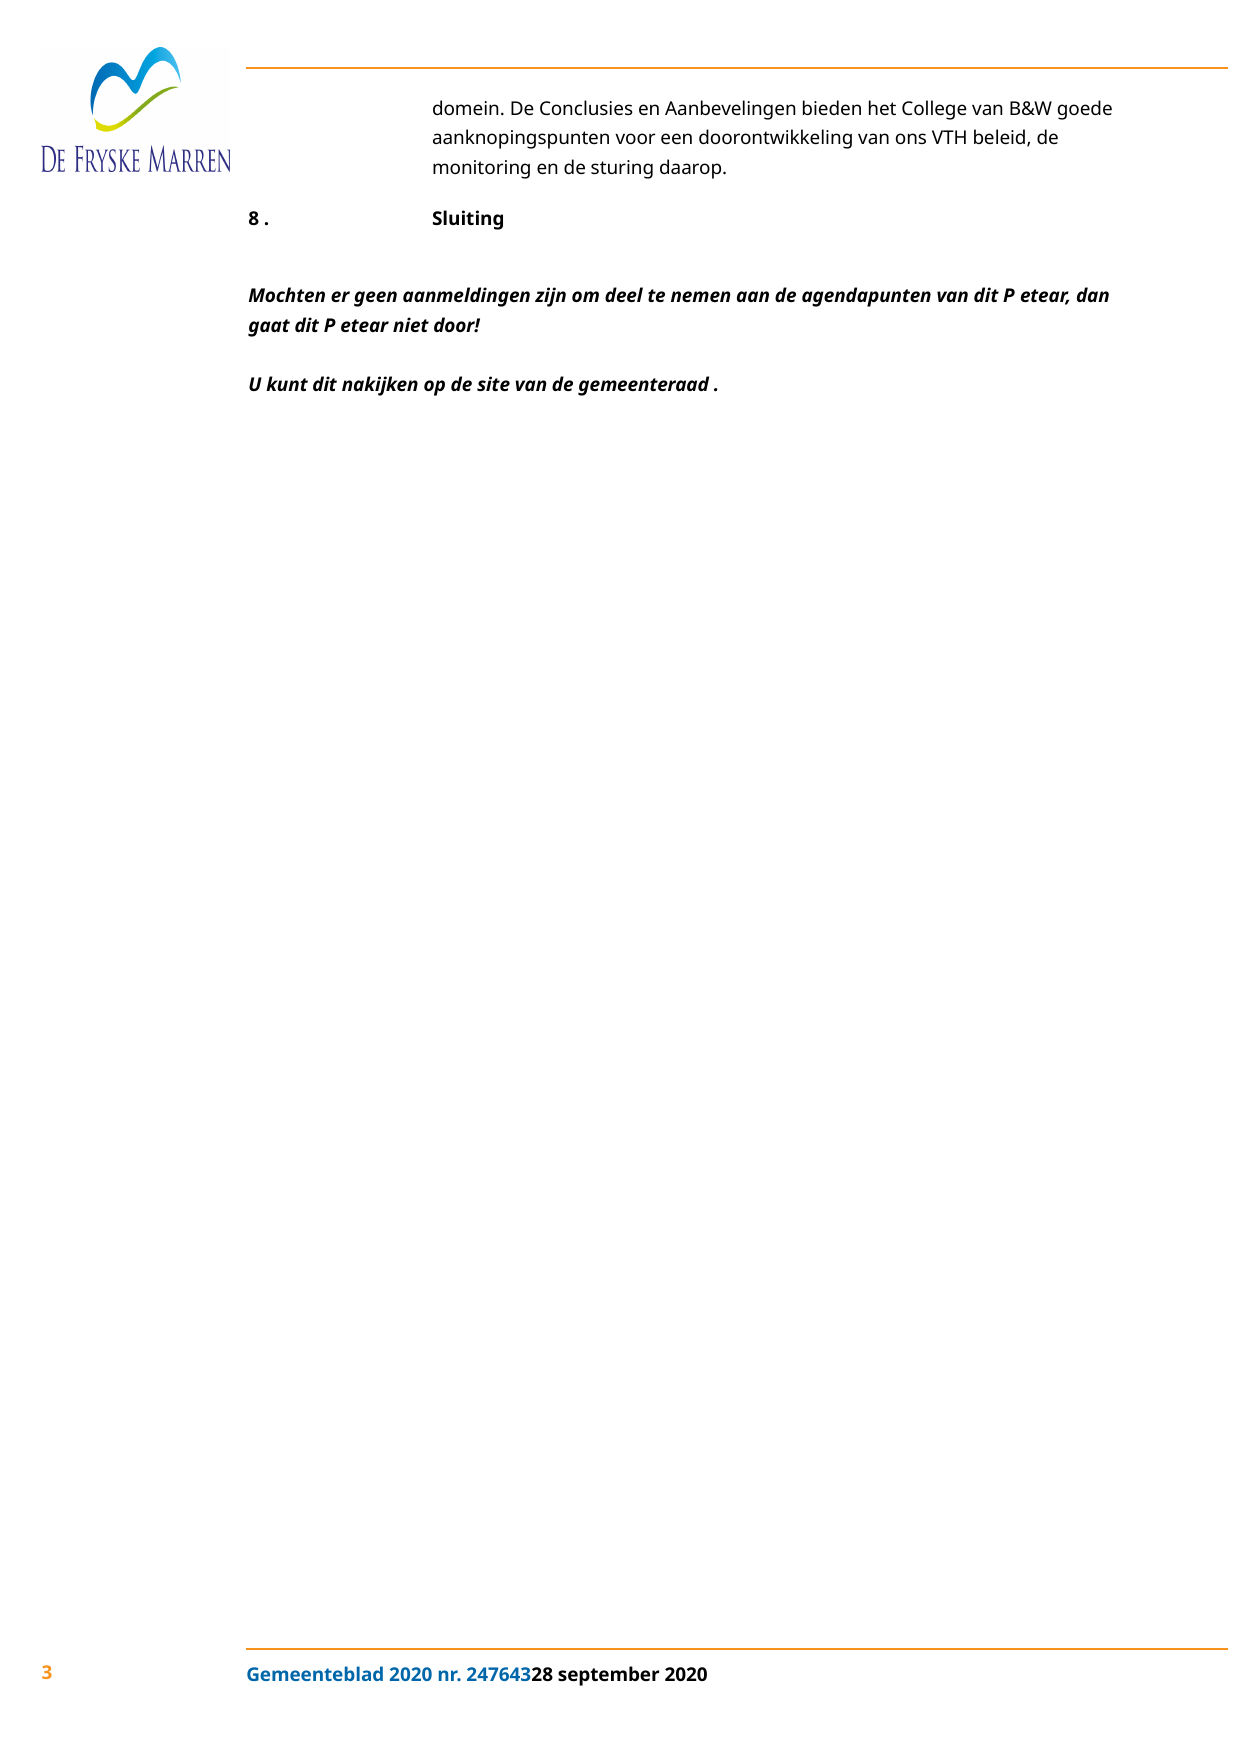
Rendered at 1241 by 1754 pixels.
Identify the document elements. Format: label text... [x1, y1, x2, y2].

table_cell [248, 257, 432, 283]
table_cell [432, 257, 1152, 283]
table_cell Sluiting [432, 205, 1152, 231]
table_cell [248, 95, 432, 180]
table_cell [248, 231, 432, 257]
table_cell [248, 180, 432, 205]
table_cell [432, 180, 1152, 205]
table_cell [432, 231, 1152, 257]
table_cell 8 . [248, 205, 432, 231]
picture [41, 47, 231, 172]
table_cell Mochten er geen aanmeldingen zijn om deel te nemen aan de agendapunten van dit P etear, dan gaat dit P etear niet door! U kunt dit nakijken op de site van de gemeenteraad . [248, 283, 1152, 397]
table_cell Rapport n.a.v. onderzoek Toezi ch t op Handhaving Openbare Orde en Veiligheid De Fryske Marren 2018 Voorstel: kennis te nemen van het rapport Toezicht op Handhaving Openbare Orde en Veiligheid De Fryske Marren 2018 en de gedane aanbevelingen over te nemen; het college verzoeken om de aanbevelingen uit te voeren. Toelichting: Dit RKC-onderzoek geeft inzicht in de uitvoeringspraktijk van toezicht en handhaving op Openbare Orde en Veiligheid, met specifieke aandacht voor de rol van de raad ten aanzien van de ontwikkelingen in dit domein. De Conclusies en Aanbevelingen bieden het College van B&W goede aanknopingspunten voor een doorontwikkeling van ons VTH beleid, de monitoring en de sturing daarop. [432, 95, 1152, 180]
